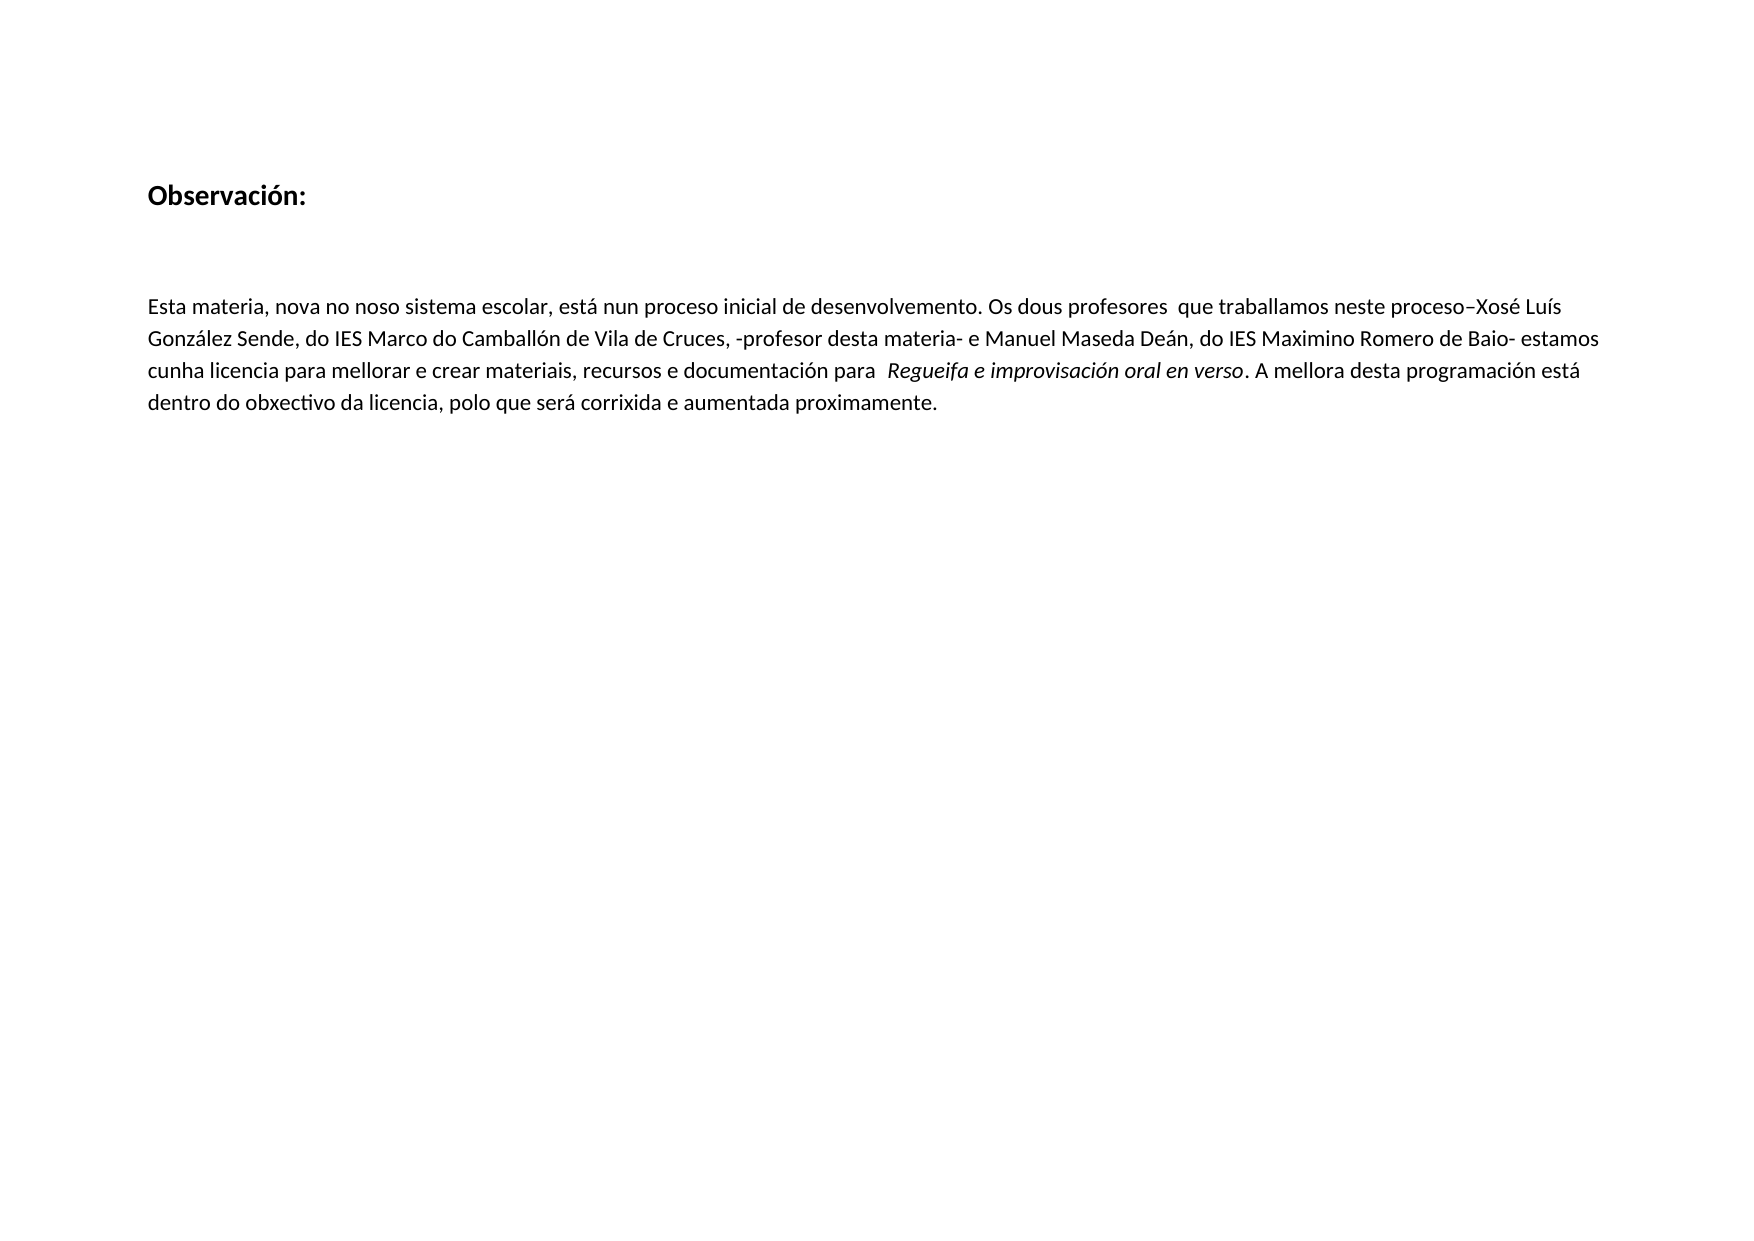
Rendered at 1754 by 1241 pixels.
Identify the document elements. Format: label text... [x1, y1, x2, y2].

text Esta materia, nova no noso sistema escolar, está nun proceso inicial de desenvolvemento. Os dous profesores que traballamos neste proceso–Xosé Luís González Sende, do IES Marco do Camballón de Vila de Cruces, -profesor desta materia- e Manuel Maseda Deán, do IES Maximino Romero de Baio- estamos cunha licencia para mellorar e crear materiais, recursos e documentación para Regueifa e improvisación oral en verso. A mellora desta programación está dentro do obxectivo da licencia, polo que será corrixida e aumentada proximamente. [148, 292, 1606, 417]
text Observación: [148, 177, 1606, 213]
